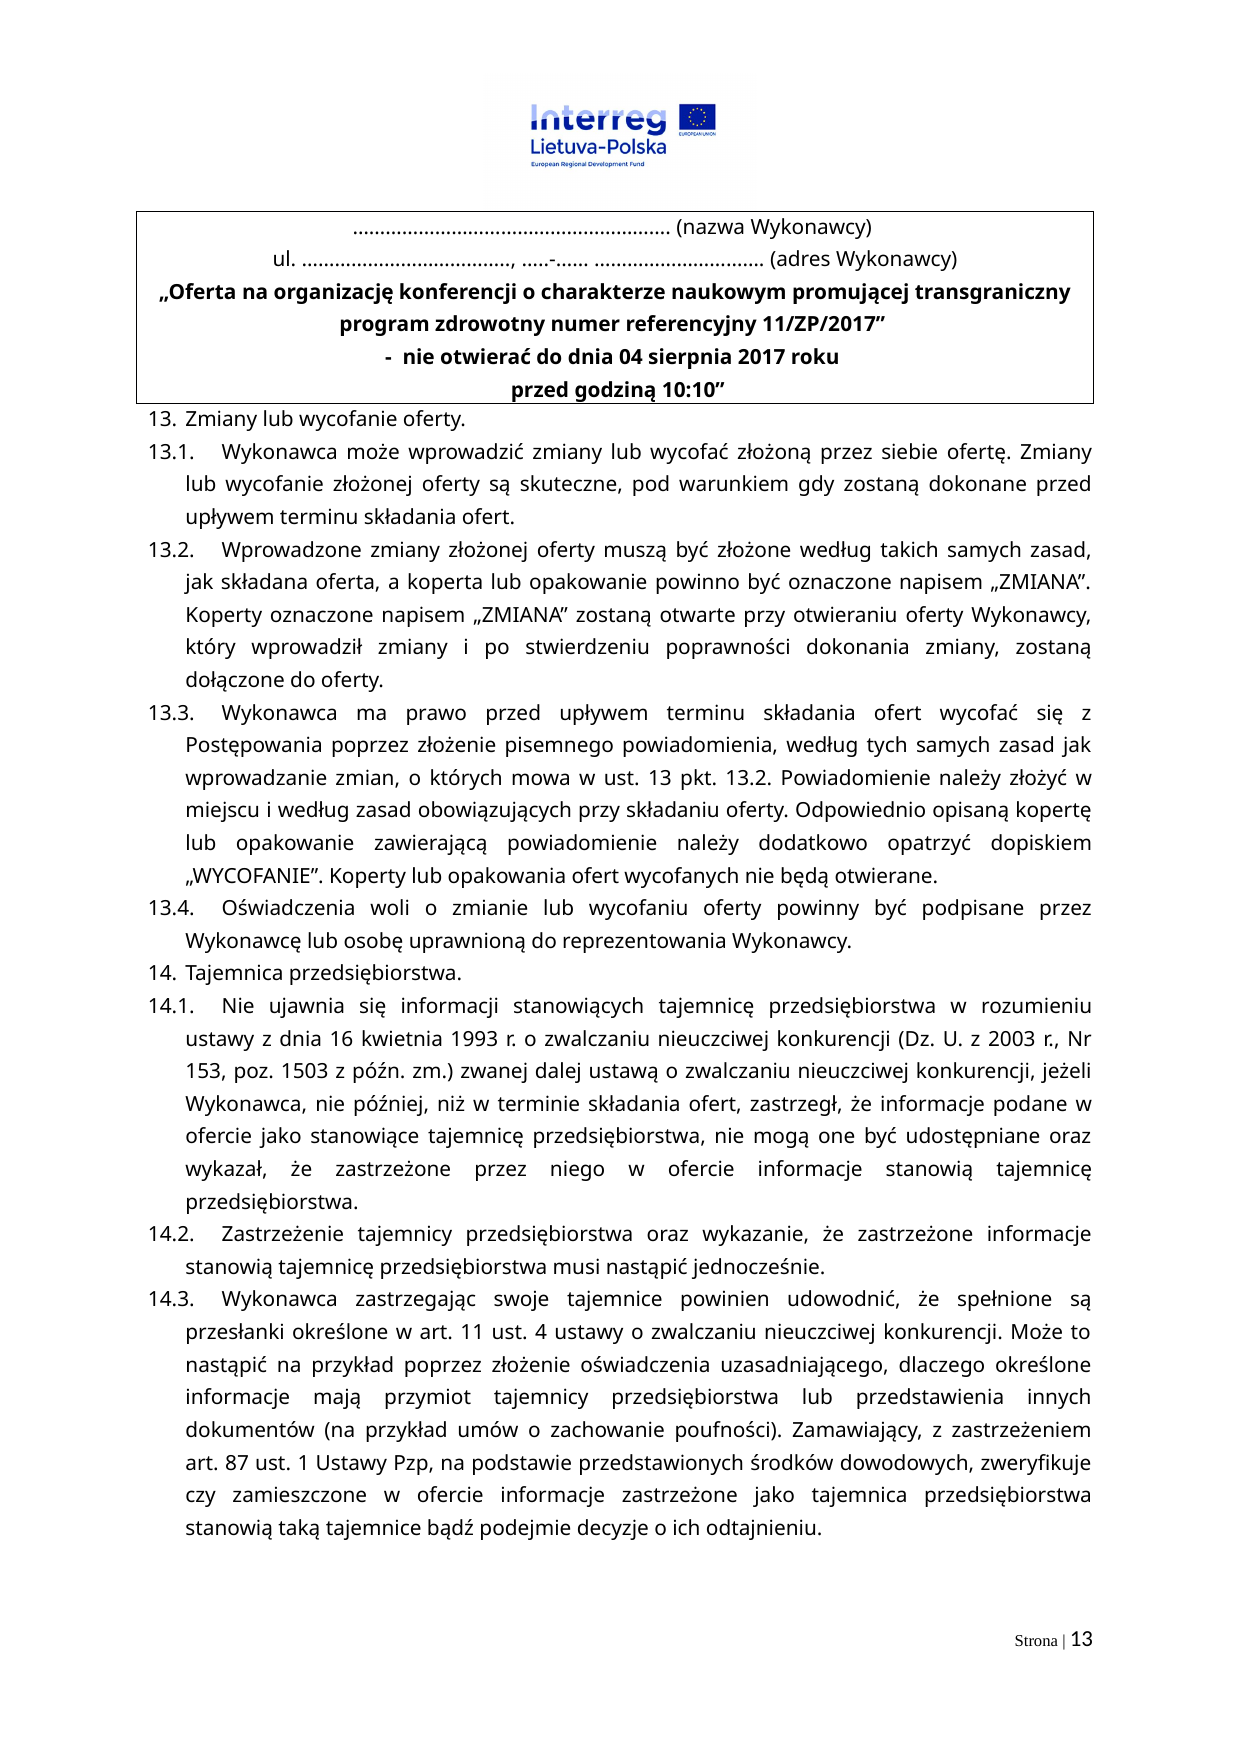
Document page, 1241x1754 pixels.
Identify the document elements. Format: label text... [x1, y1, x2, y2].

table_header …………………………………………………. (nazwa Wykonawcy) ul. ……………………………….., …..-…… …………………………. (adres Wykonawcy) „Oferta na organizację konferencji o charakterze naukowym promującej transgraniczny program zdrowotny numer referencyjny 11/ZP/2017” - nie otwierać do dnia 04 sierpnia 2017 roku przed godziną 10:10” [137, 212, 1093, 403]
list Wprowadzone zmiany złożonej oferty muszą być złożone według takich samych zasad, jak składana oferta, a koperta lub opakowanie powinno być oznaczone napisem „ZMIANA”. Koperty oznaczone napisem „ZMIANA” zostaną otwarte przy otwieraniu oferty Wykonawcy, który wprowadził zmiany i po stwierdzeniu poprawności dokonania zmiany, zostaną dołączone do oferty. [148, 535, 1093, 693]
list Oświadczenia woli o zmianie lub wycofaniu oferty powinny być podpisane przez Wykonawcę lub osobę uprawnioną do reprezentowania Wykonawcy. [148, 893, 1093, 954]
list Wykonawca ma prawo przed upływem terminu składania ofert wycofać się z Postępowania poprzez złożenie pisemnego powiadomienia, według tych samych zasad jak wprowadzanie zmian, o których mowa w ust. 13 pkt. 13.2. Powiadomienie należy złożyć w miejscu i według zasad obowiązujących przy składaniu oferty. Odpowiednio opisaną kopertę lub opakowanie zawierającą powiadomienie należy dodatkowo opatrzyć dopiskiem „WYCOFANIE”. Koperty lub opakowania ofert wycofanych nie będą otwierane. [148, 698, 1093, 889]
list Tajemnica przedsiębiorstwa. [148, 958, 1093, 987]
picture [483, 73, 758, 211]
list Wykonawca może wprowadzić zmiany lub wycofać złożoną przez siebie ofertę. Zmiany lub wycofanie złożonej oferty są skuteczne, pod warunkiem gdy zostaną dokonane przed upływem terminu składania ofert. [148, 437, 1093, 531]
list Nie ujawnia się informacji stanowiących tajemnicę przedsiębiorstwa w rozumieniu ustawy z dnia 16 kwietnia 1993 r. o zwalczaniu nieuczciwej konkurencji (Dz. U. z 2003 r., Nr 153, poz. 1503 z późn. zm.) zwanej dalej ustawą o zwalczaniu nieuczciwej konkurencji, jeżeli Wykonawca, nie później, niż w terminie składania ofert, zastrzegł, że informacje podane w ofercie jako stanowiące tajemnicę przedsiębiorstwa, nie mogą one być udostępniane oraz wykazał, że zastrzeżone przez niego w ofercie informacje stanowią tajemnicę przedsiębiorstwa. [148, 991, 1093, 1215]
list Wykonawca zastrzegając swoje tajemnice powinien udowodnić, że spełnione są przesłanki określone w art. 11 ust. 4 ustawy o zwalczaniu nieuczciwej konkurencji. Może to nastąpić na przykład poprzez złożenie oświadczenia uzasadniającego, dlaczego określone informacje mają przymiot tajemnicy przedsiębiorstwa lub przedstawienia innych dokumentów (na przykład umów o zachowanie poufności). Zamawiający, z zastrzeżeniem art. 87 ust. 1 Ustawy Pzp, na podstawie przedstawionych środków dowodowych, zweryfikuje czy zamieszczone w ofercie informacje zastrzeżone jako tajemnica przedsiębiorstwa stanowią taką tajemnice bądź podejmie decyzje o ich odtajnieniu. [148, 1284, 1093, 1541]
list Zmiany lub wycofanie oferty. [148, 404, 1093, 433]
list Zastrzeżenie tajemnicy przedsiębiorstwa oraz wykazanie, że zastrzeżone informacje stanowią tajemnicę przedsiębiorstwa musi nastąpić jednocześnie. [148, 1219, 1093, 1280]
